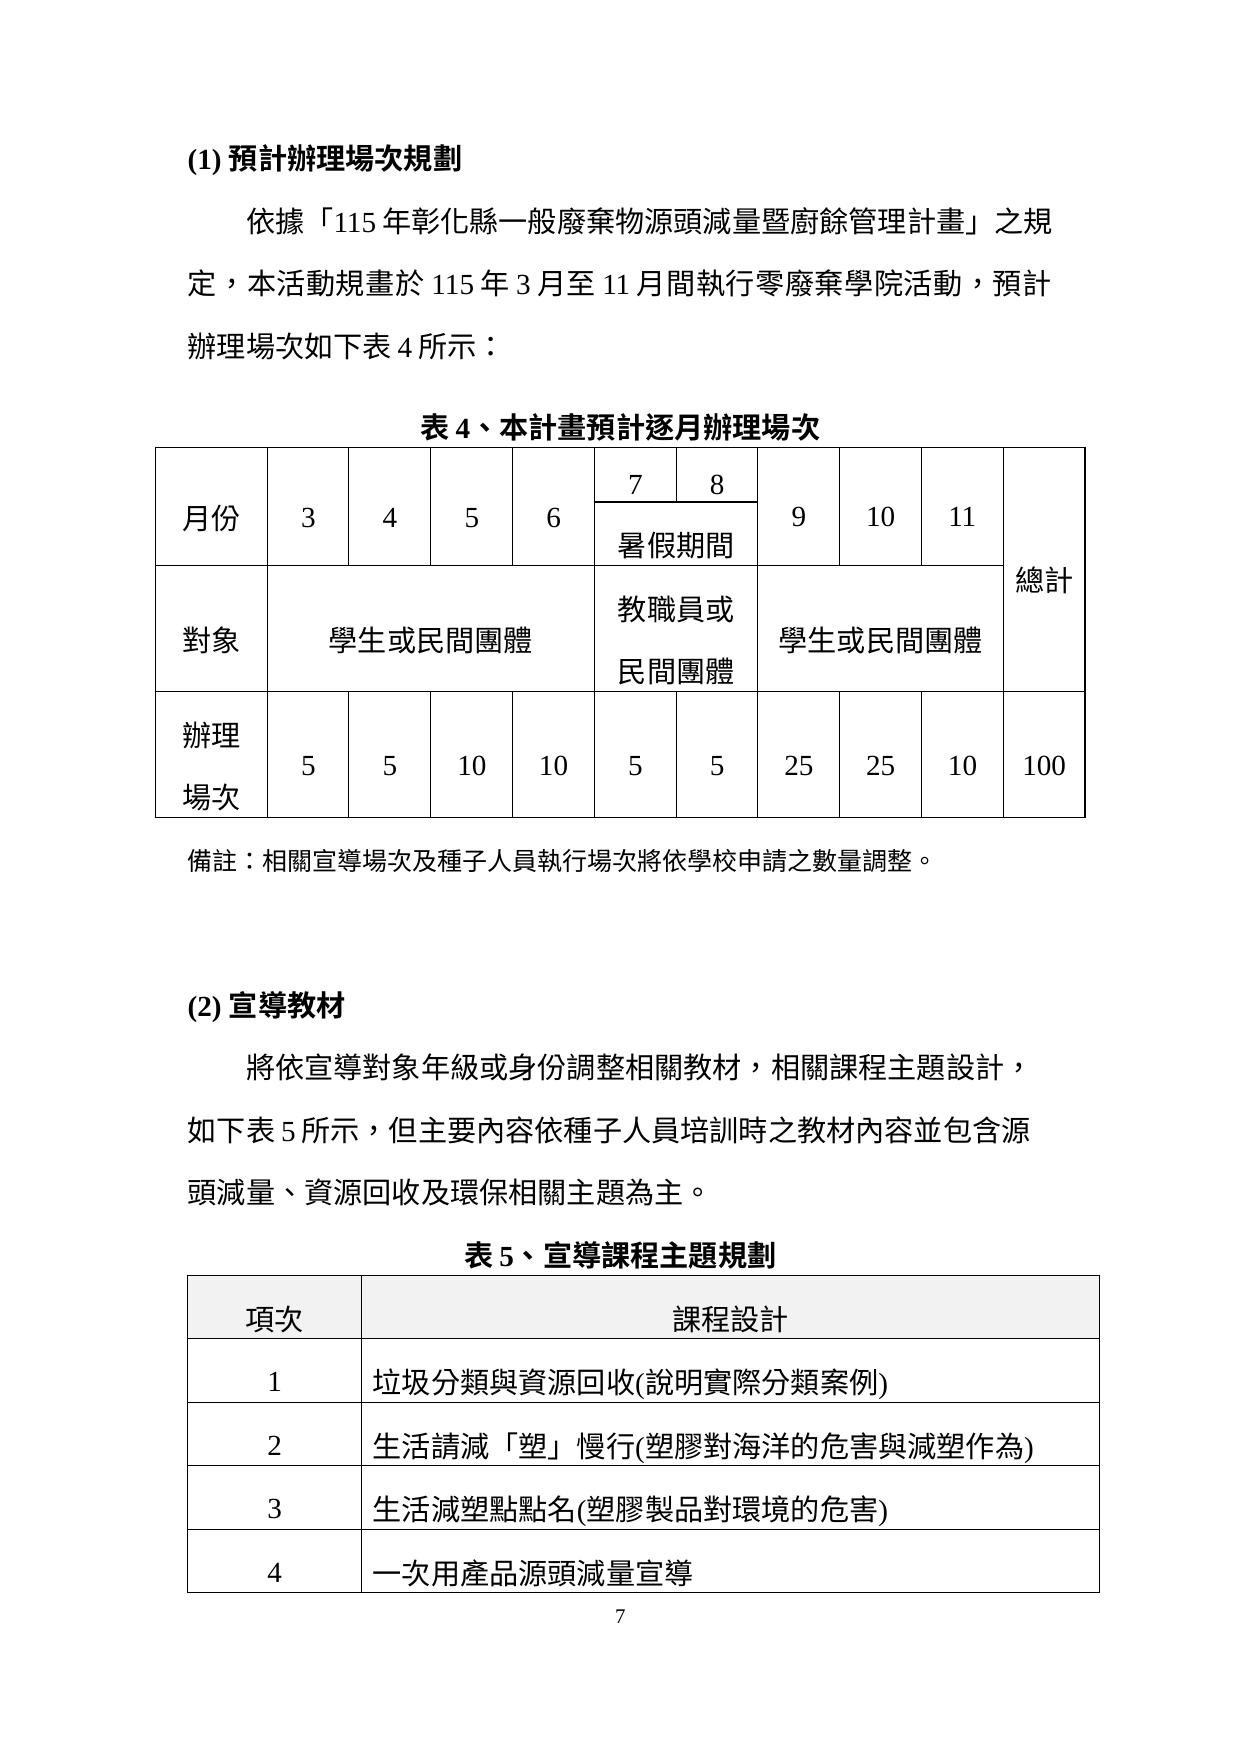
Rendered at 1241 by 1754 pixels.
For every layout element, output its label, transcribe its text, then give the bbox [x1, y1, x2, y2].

table_cell 25 [840, 692, 921, 817]
table_cell 10 [431, 692, 512, 817]
table_cell 生活減塑點點名(塑膠製品對環境的危害) [362, 1466, 1099, 1529]
text 表5、宣導課程主題規劃 [187, 1212, 1053, 1274]
table_cell 25 [758, 692, 839, 817]
table_cell 10 [922, 692, 1003, 817]
table_cell 2 [188, 1403, 361, 1465]
text 依據「115年彰化縣一般廢棄物源頭減量暨廚餘管理計畫」之規定，本活動規畫於115年3月至11月間執行零廢棄學院活動，預計辦理場次如下表4所示： [187, 178, 1053, 365]
table_header 課程設計 [362, 1276, 1099, 1338]
table_cell 垃圾分類與資源回收(說明實際分類案例) [362, 1339, 1099, 1402]
table_cell 3 [188, 1466, 361, 1529]
table_cell 1 [188, 1339, 361, 1402]
list 宣導教材 [187, 962, 1053, 1024]
table_cell 5 [268, 692, 348, 817]
table_cell 4 [188, 1530, 361, 1592]
table_header 總計 [1004, 448, 1084, 691]
table_header 項次 [188, 1276, 361, 1338]
table_header 5 [431, 448, 512, 565]
table_cell 生活請減「塑」慢行(塑膠對海洋的危害與減塑作為) [362, 1403, 1099, 1465]
list 預計辦理場次規劃 [187, 115, 1053, 178]
table_cell 100 [1004, 692, 1084, 817]
table_cell 5 [349, 692, 430, 817]
table_header 9 [758, 448, 839, 565]
table_header 7 [595, 448, 676, 501]
table_header 月份 [156, 448, 267, 565]
text 備註：相關宣導場次及種子人員執行場次將依學校申請之數量調整。 [187, 818, 1053, 881]
text 將依宣導對象年級或身份調整相關教材，相關課程主題設計，如下表5所示，但主要內容依種子人員培訓時之教材內容並包含源頭減量、資源回收及環保相關主題為主。 [187, 1024, 1053, 1212]
table_cell 5 [677, 692, 757, 817]
table_cell 辦理 場次 [156, 692, 267, 817]
table_cell 學生或民間團體 [758, 566, 1003, 691]
text 表4、本計畫預計逐月辦理場次 [187, 384, 1053, 447]
table_cell 對象 [156, 566, 267, 691]
table_cell 5 [595, 692, 676, 817]
table_header 10 [840, 448, 921, 565]
table_cell 10 [513, 692, 594, 817]
table_cell 教職員或民間團體 [595, 566, 757, 691]
table_cell 一次用產品源頭減量宣導 [362, 1530, 1099, 1592]
table_header 6 [513, 448, 594, 565]
table_cell 暑假期間 [595, 503, 757, 565]
table_cell 學生或民間團體 [268, 566, 594, 691]
table_header 4 [349, 448, 430, 565]
table_header 3 [268, 448, 348, 565]
table_header 11 [922, 448, 1003, 565]
table_header 8 [677, 448, 757, 501]
